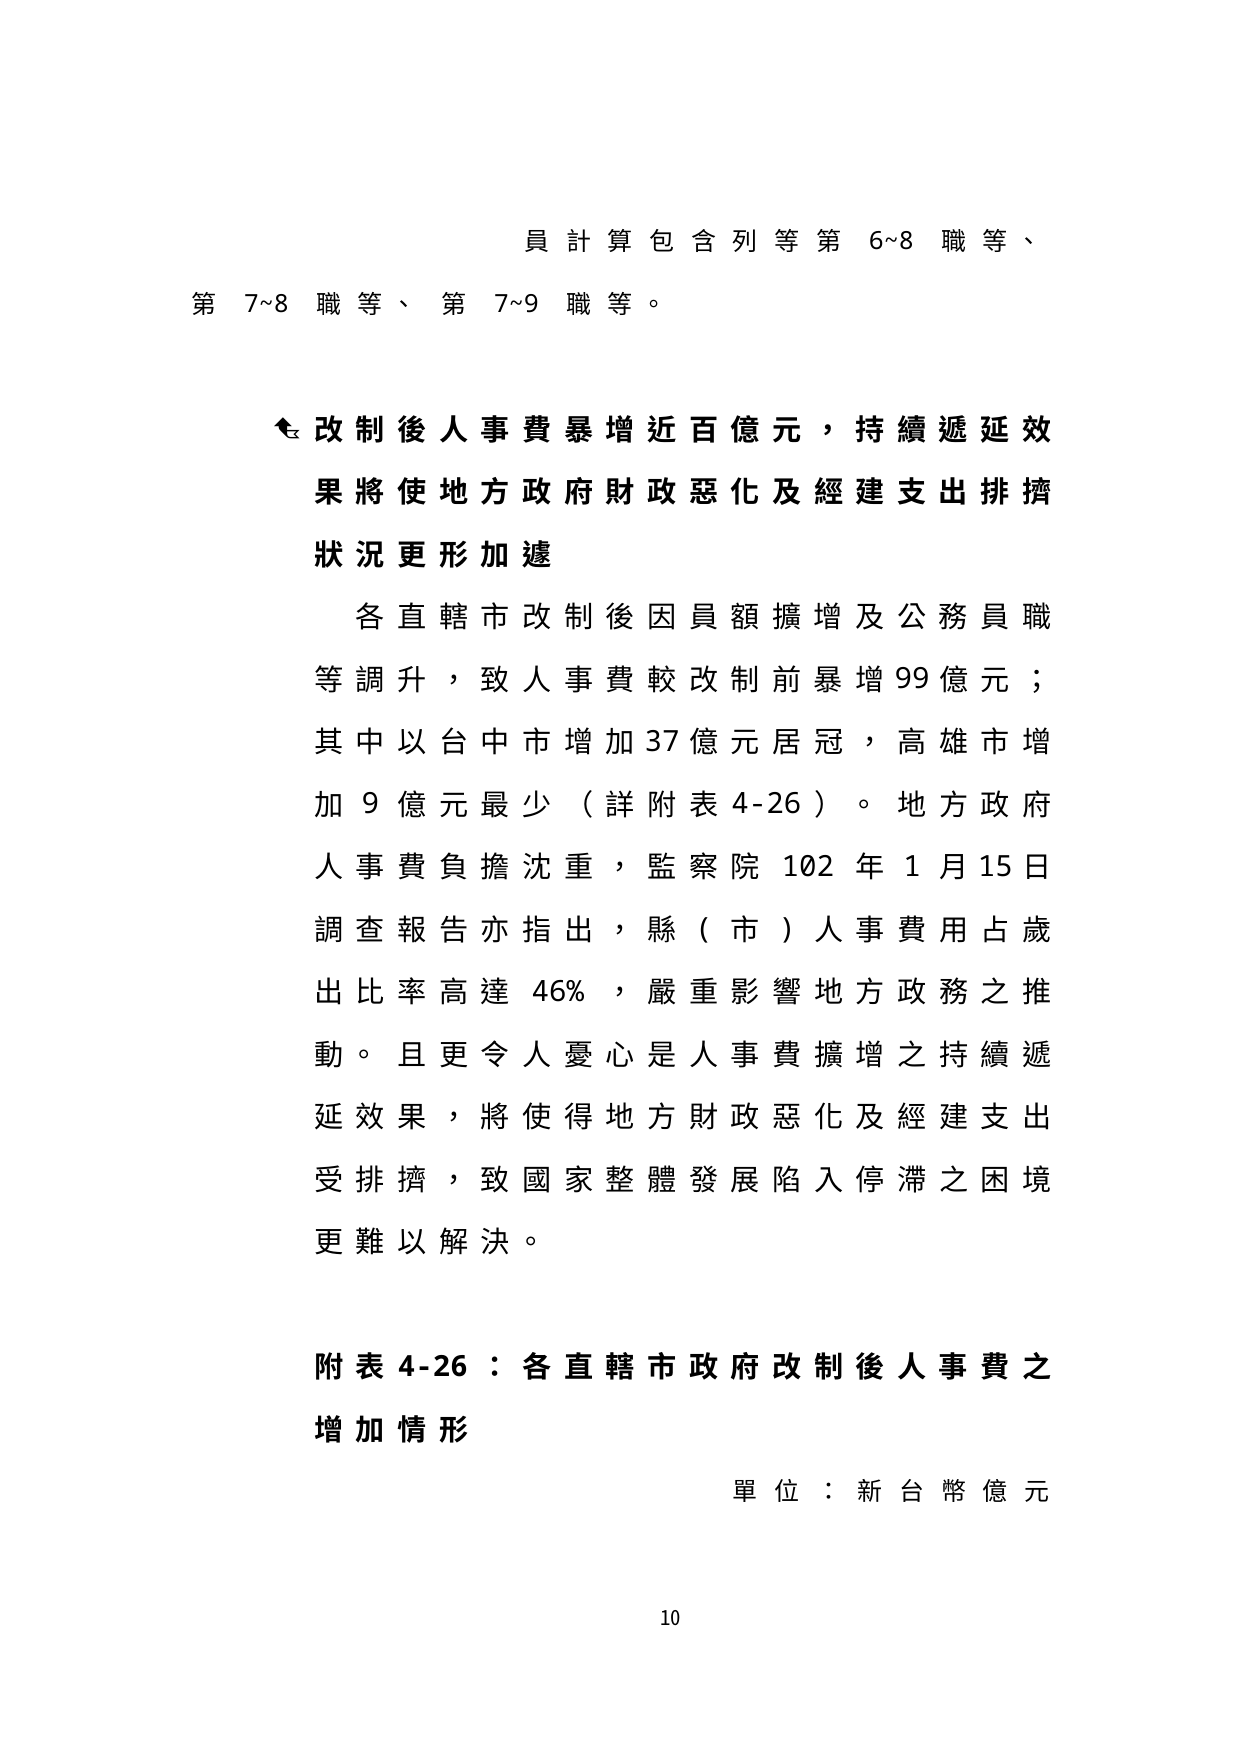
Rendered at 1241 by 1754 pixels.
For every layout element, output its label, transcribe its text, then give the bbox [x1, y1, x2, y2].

text 附表4-26：各直轄市政府改制後人事費之增加情形 [271, 1323, 1058, 1448]
text 單位：新台幣億元 [300, 1448, 1058, 1511]
text 各直轄市改制後因員額擴增及公務員職等調升，致人事費較改制前暴增99億元；其中以台中市增加37億元居冠，高雄市增加9億元最少（詳附表4-26）。地方政府人事費負擔沈重，監察院102年1月15日調查報告亦指出，縣(市)人事費用占歲出比率高達46%，嚴重影響地方政務之推動。且更令人憂心是人事費擴增之持續遞延效果，將使得地方財政惡化及經建支出受排擠，致國家整體發展陷入停滯之困境更難以解決。 [271, 573, 1058, 1261]
text 改制後人事費暴增近百億元，持續遞延效果將使地方政府財政惡化及經建支出排擠狀況更形加遽 [242, 386, 1058, 573]
text 員計算包含列等第6~8職等、第7~8職等、第7~9職等。 [183, 198, 1058, 323]
